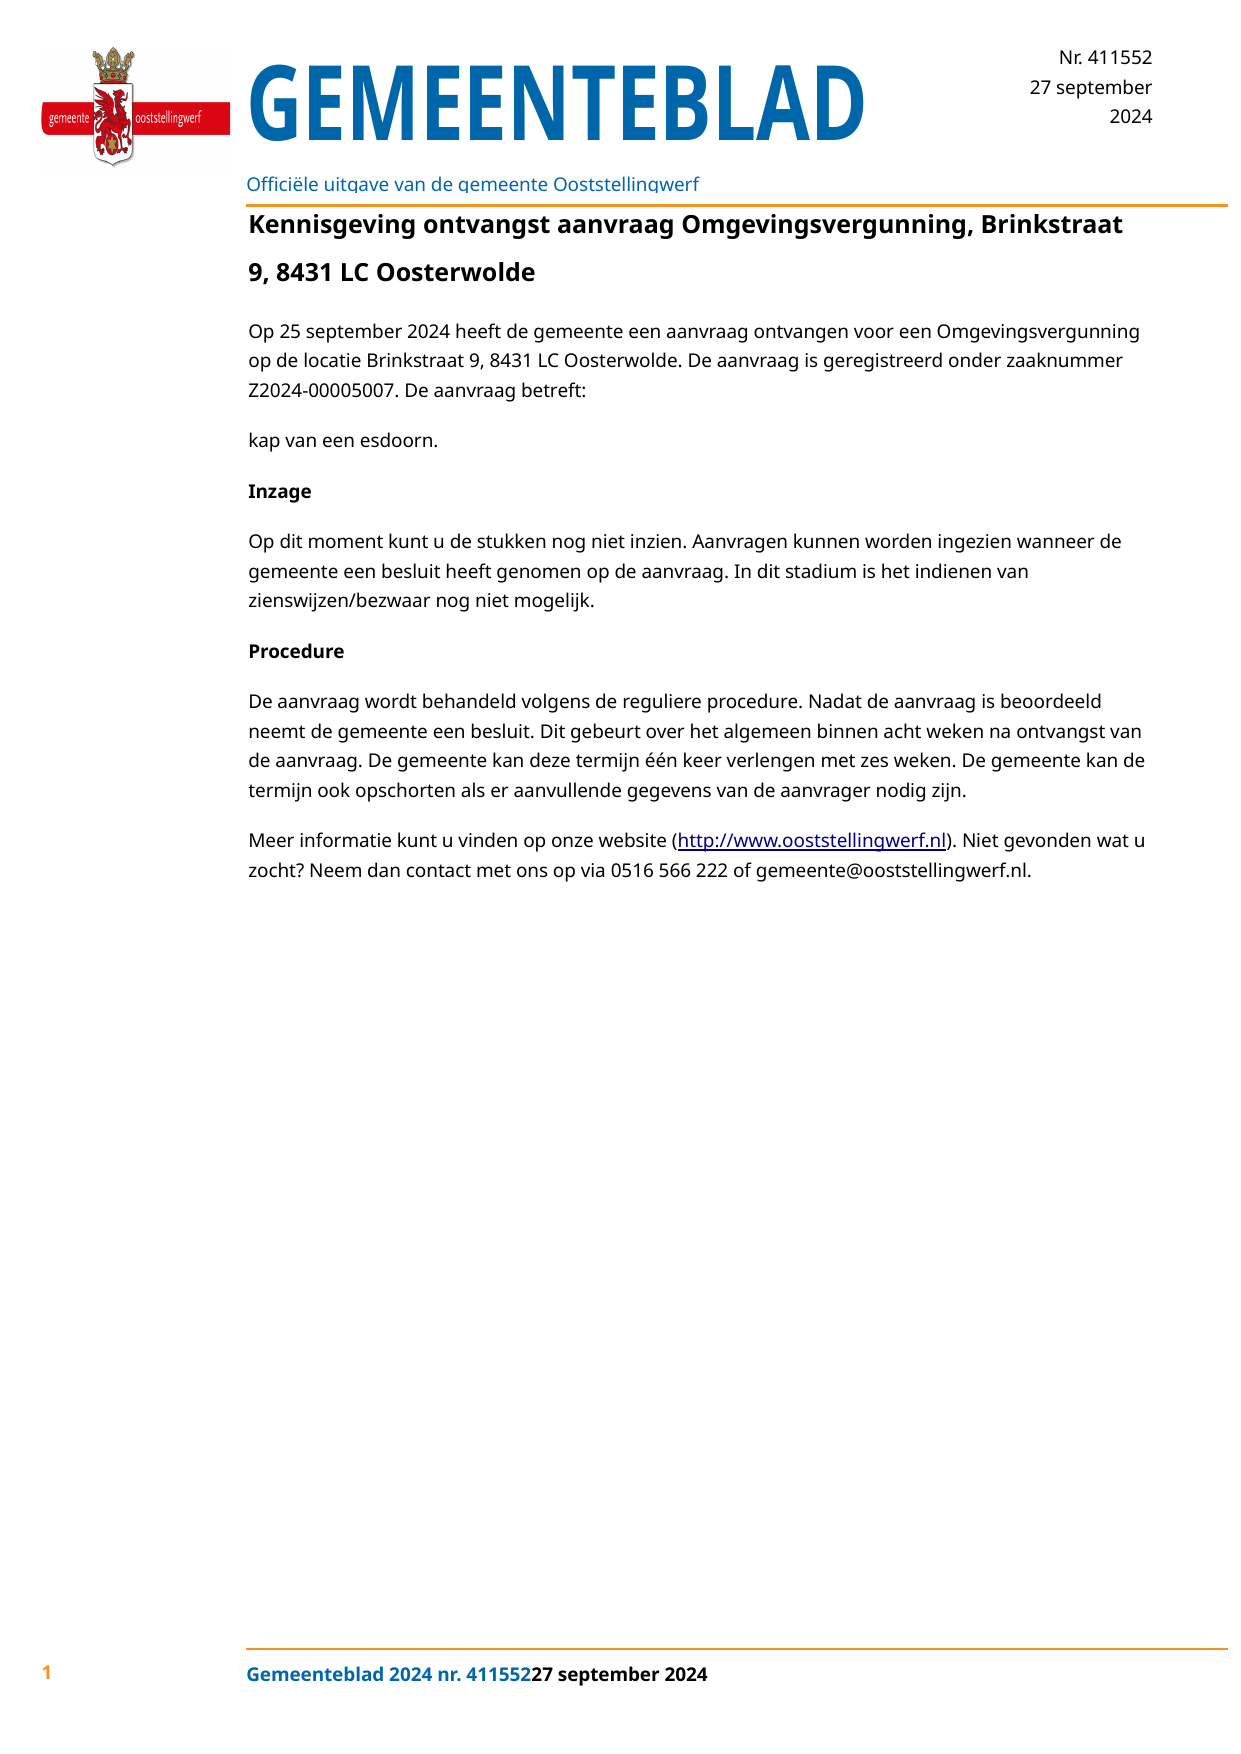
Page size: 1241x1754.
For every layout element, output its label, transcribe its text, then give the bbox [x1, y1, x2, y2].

text Kennisgeving ontvangst aanvraag Omgevingsvergunning, Brinkstraat 9, 8431 LC Oosterwolde [248, 207, 1152, 288]
picture [41, 47, 231, 172]
text Meer informatie kunt u vinden op onze website (http://www.ooststellingwerf.nl). Niet gevonden wat u zocht? Neem dan contact met ons op via 0516 566 222 of gemeente@ooststellingwerf.nl. [248, 827, 1152, 883]
text Op 25 september 2024 heeft de gemeente een aanvraag ontvangen voor een Omgevingsvergunning op de locatie Brinkstraat 9, 8431 LC Oosterwolde. De aanvraag is geregistreerd onder zaaknummer Z2024-00005007. De aanvraag betreft: [248, 318, 1152, 403]
text Op dit moment kunt u de stukken nog niet inzien. Aanvragen kunnen worden ingezien wanneer de gemeente een besluit heeft genomen op de aanvraag. In dit stadium is het indienen van zienswijzen/bezwaar nog niet mogelijk. [248, 528, 1152, 613]
text De aanvraag wordt behandeld volgens de reguliere procedure. Nadat de aanvraag is beoordeeld neemt de gemeente een besluit. Dit gebeurt over het algemeen binnen acht weken na ontvangst van de aanvraag. De gemeente kan deze termijn één keer verlengen met zes weken. De gemeente kan de termijn ook opschorten als er aanvullende gegevens van de aanvrager nodig zijn. [248, 688, 1152, 803]
text Procedure [248, 638, 1152, 664]
text Inzage [248, 478, 1152, 504]
text kap van een esdoorn. [248, 427, 1152, 453]
